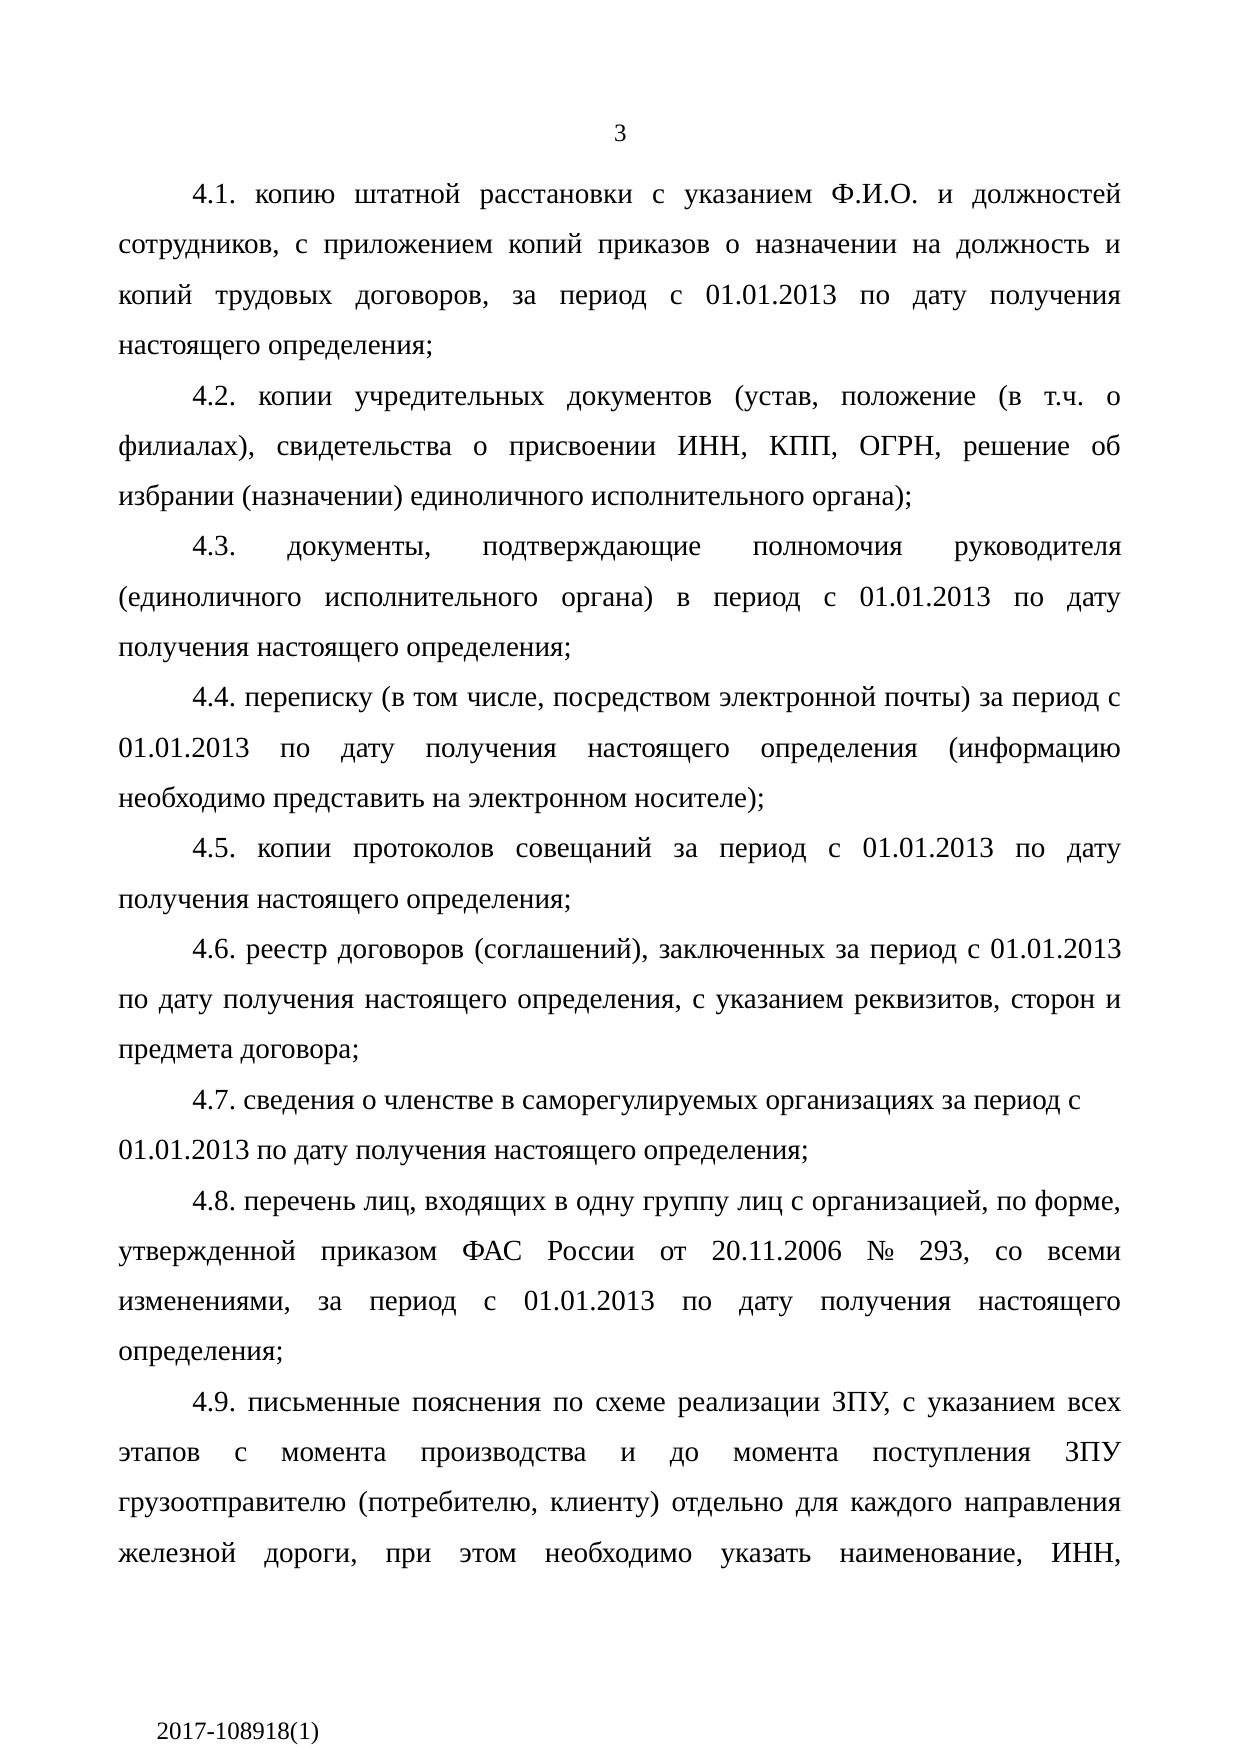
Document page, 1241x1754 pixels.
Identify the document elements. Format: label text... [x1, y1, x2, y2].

list 4.2. копии учредительных документов (устав, положение (в т.ч. о филиалах), свидетельства о присвоении ИНН, КПП, ОГРН, решение об избрании (назначении) единоличного исполнительного органа); [118, 378, 1122, 512]
list 4.1. копию штатной расстановки с указанием Ф.И.О. и должностей сотрудников, с приложением копий приказов о назначении на должность и копий трудовых договоров, за период с 01.01.2013 по дату получения настоящего определения; [118, 176, 1122, 361]
text 4.5. копии протоколов совещаний за период с 01.01.2013 по дату получения настоящего определения; [118, 830, 1122, 914]
text 4.4. переписку (в том числе, посредством электронной почты) за период с 01.01.2013 по дату получения настоящего определения (информацию необходимо представить на электронном носителе); [118, 679, 1122, 814]
list 4.3. документы, подтверждающие полномочия руководителя (единоличного исполнительного органа) в период с 01.01.2013 по дату получения настоящего определения; [118, 528, 1122, 663]
text 4.8. перечень лиц, входящих в одну группу лиц с организацией, по форме, утвержденной приказом ФАС России от 20.11.2006 № 293, со всеми изменениями, за период с 01.01.2013 по дату получения настоящего определения; [118, 1183, 1122, 1367]
text 4.9. письменные пояснения по схеме реализации ЗПУ, с указанием всех этапов с момента производства и до момента поступления ЗПУ грузоотправителю (потребителю, клиенту) отдельно для каждого направления железной дороги, при этом необходимо указать наименование, ИНН, [118, 1384, 1122, 1568]
text 4.6. реестр договоров (соглашений), заключенных за период с 01.01.2013 по дату получения настоящего определения, с указанием реквизитов, сторон и предмета договора; [118, 931, 1122, 1065]
text 4.7. сведения о членстве в саморегулируемых организациях за период с 01.01.2013 по дату получения настоящего определения; [118, 1082, 1122, 1166]
